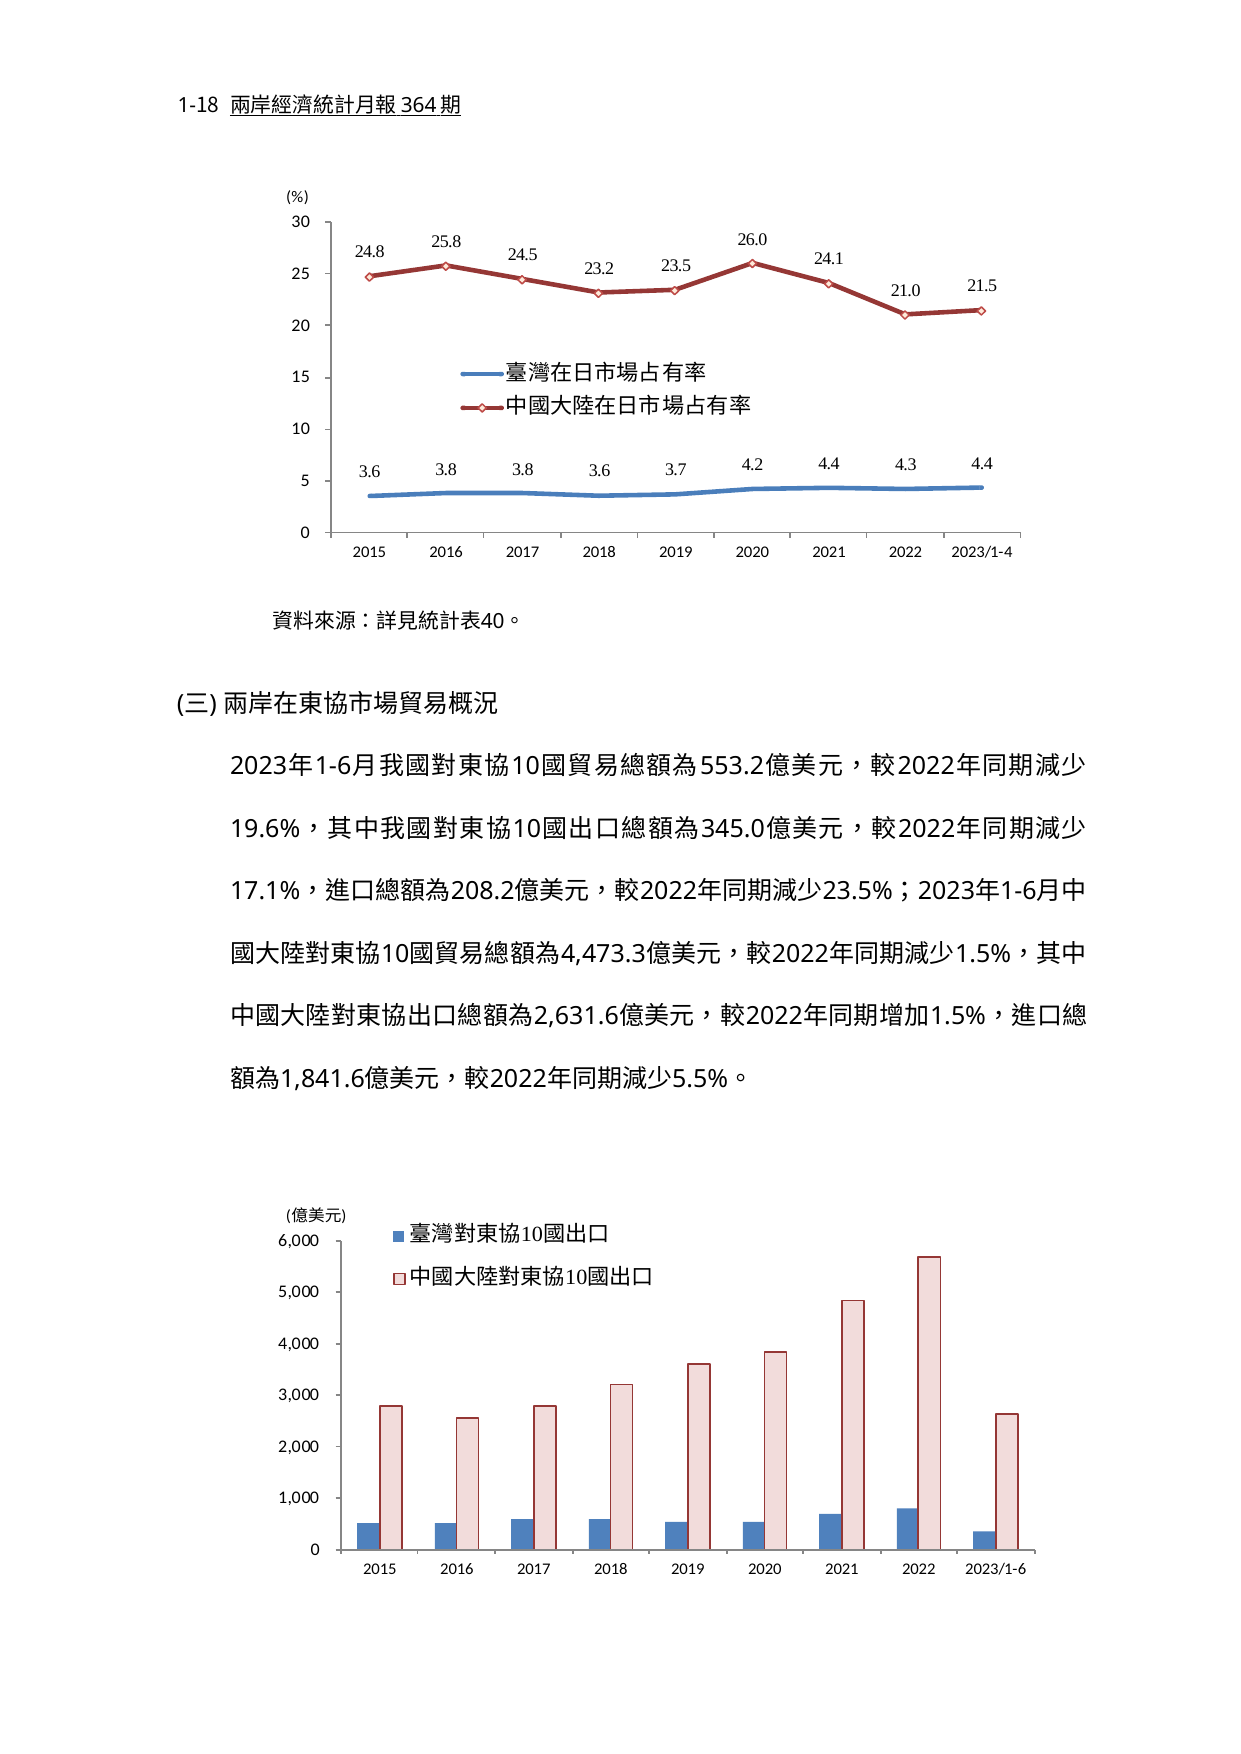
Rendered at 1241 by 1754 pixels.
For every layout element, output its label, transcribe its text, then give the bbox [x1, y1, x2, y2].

text (三) 兩岸在東協市場貿易概況 [177, 659, 1087, 722]
text 資料來源：詳見統計表40。 [272, 578, 1087, 641]
text 2023年1-6月我國對東協10國貿易總額為553.2億美元，較2022年同期減少19.6%，其中我國對東協10國出口總額為345.0億美元，較2022年同期減少17.1%，進口總額為208.2億美元，較2022年同期減少23.5%；2023年1-6月中國大陸對東協10國貿易總額為4,473.3億美元，較2022年同期減少1.5%，其中中國大陸對東協出口總額為2,631.6億美元，較2022年同期增加1.5%，進口總額為1,841.6億美元，較2022年同期減少5.5%。 [230, 722, 1087, 1097]
